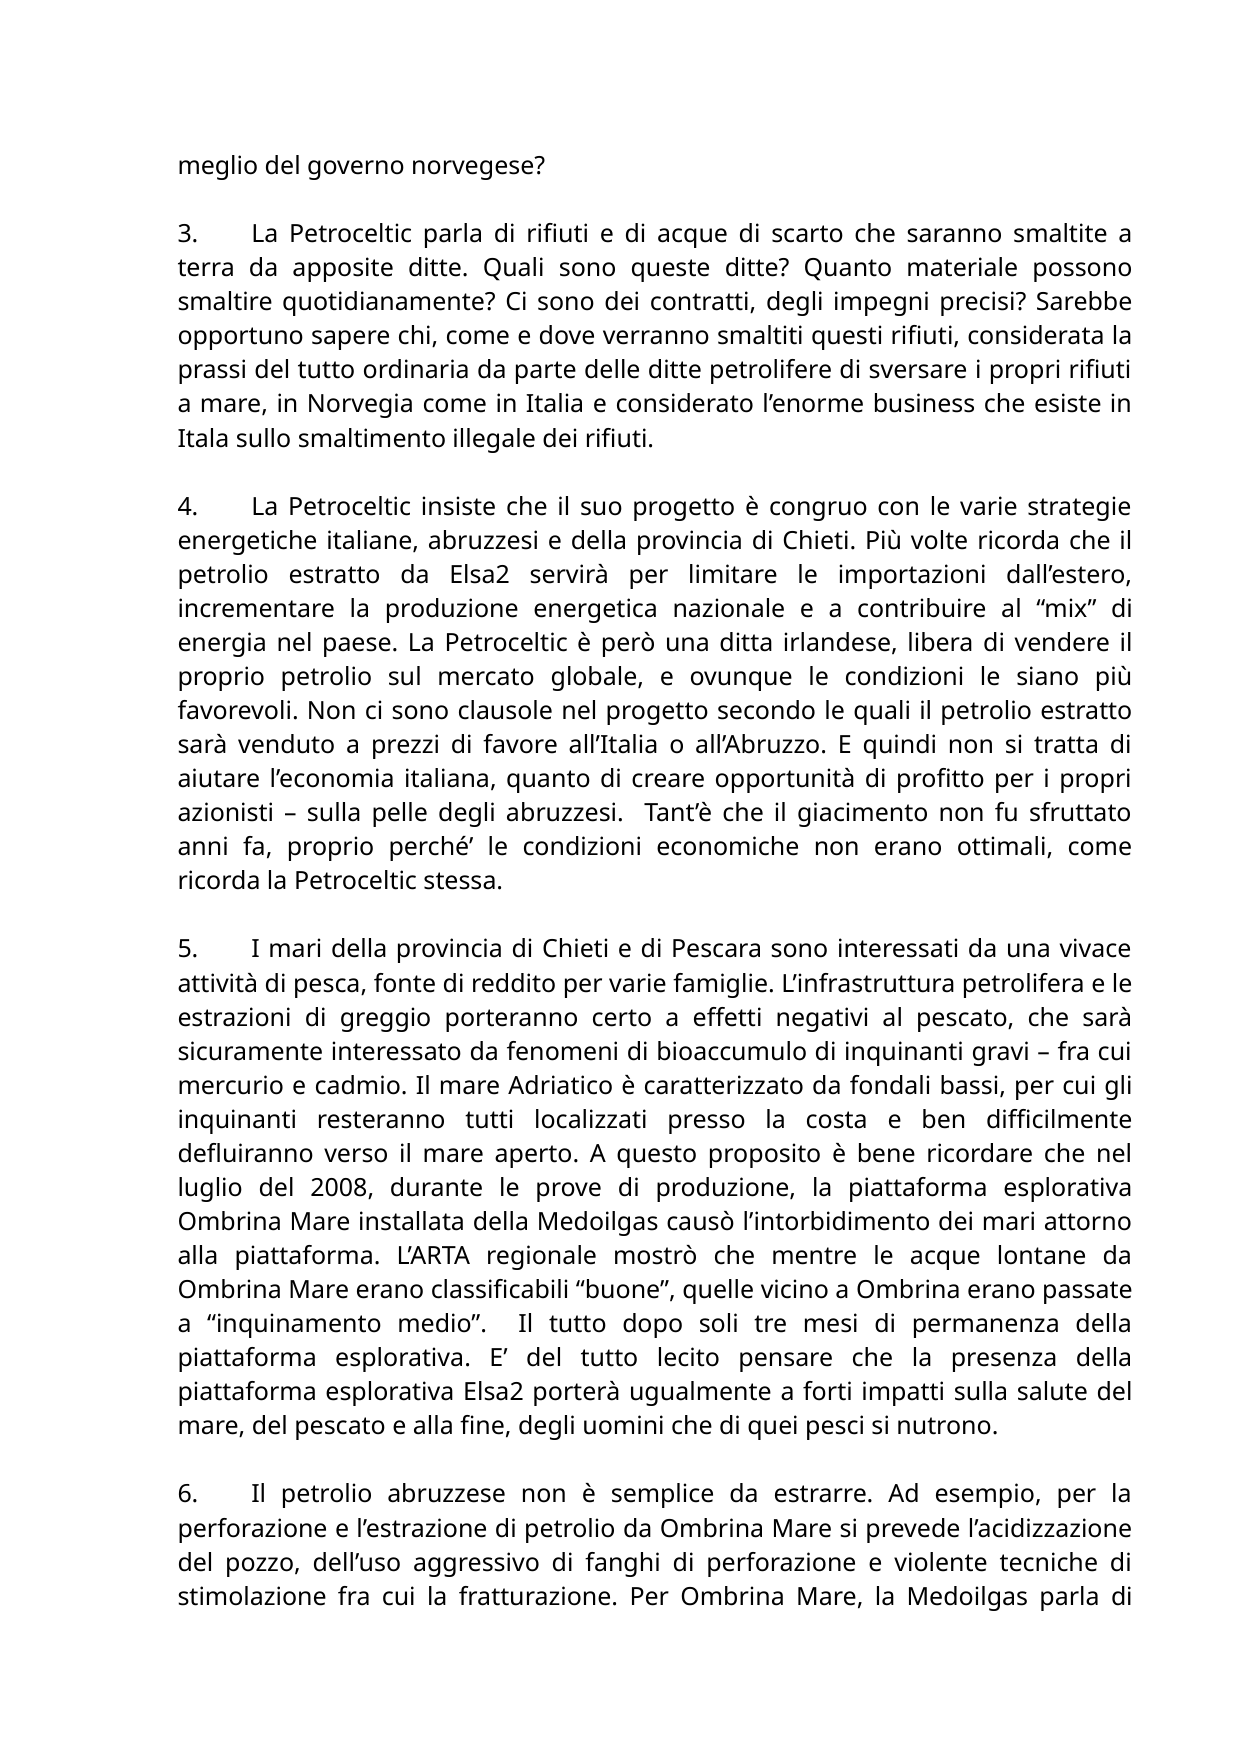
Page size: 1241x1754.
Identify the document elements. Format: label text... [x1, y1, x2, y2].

list Il petrolio abruzzese non è semplice da estrarre. Ad esempio, per la perforazione e l’estrazione di petrolio da Ombrina Mare si prevede l’acidizzazione del pozzo, dell’uso aggressivo di fanghi di perforazione e violente tecniche di stimolazione fra cui la fratturazione. Per Ombrina Mare, la Medoilgas parla di [177, 1476, 1133, 1612]
list meglio del governo norvegese? [177, 148, 1133, 182]
list La Petroceltic parla di rifiuti e di acque di scarto che saranno smaltite a terra da apposite ditte. Quali sono queste ditte? Quanto materiale possono smaltire quotidianamente? Ci sono dei contratti, degli impegni precisi? Sarebbe opportuno sapere chi, come e dove verranno smaltiti questi rifiuti, considerata la prassi del tutto ordinaria da parte delle ditte petrolifere di sversare i propri rifiuti a mare, in Norvegia come in Italia e considerato l’enorme business che esiste in Itala sullo smaltimento illegale dei rifiuti. [177, 216, 1133, 454]
list La Petroceltic insiste che il suo progetto è congruo con le varie strategie energetiche italiane, abruzzesi e della provincia di Chieti. Più volte ricorda che il petrolio estratto da Elsa2 servirà per limitare le importazioni dall’estero, incrementare la produzione energetica nazionale e a contribuire al “mix” di energia nel paese. La Petroceltic è però una ditta irlandese, libera di vendere il proprio petrolio sul mercato globale, e ovunque le condizioni le siano più favorevoli. Non ci sono clausole nel progetto secondo le quali il petrolio estratto sarà venduto a prezzi di favore all’Italia o all’Abruzzo. E quindi non si tratta di aiutare l’economia italiana, quanto di creare opportunità di profitto per i propri azionisti – sulla pelle degli abruzzesi. Tant’è che il giacimento non fu sfruttato anni fa, proprio perché’ le condizioni economiche non erano ottimali, come ricorda la Petroceltic stessa. [177, 488, 1133, 897]
list I mari della provincia di Chieti e di Pescara sono interessati da una vivace attività di pesca, fonte di reddito per varie famiglie. L’infrastruttura petrolifera e le estrazioni di greggio porteranno certo a effetti negativi al pescato, che sarà sicuramente interessato da fenomeni di bioaccumulo di inquinanti gravi – fra cui mercurio e cadmio. Il mare Adriatico è caratterizzato da fondali bassi, per cui gli inquinanti resteranno tutti localizzati presso la costa e ben difficilmente defluiranno verso il mare aperto. A questo proposito è bene ricordare che nel luglio del 2008, durante le prove di produzione, la piattaforma esplorativa Ombrina Mare installata della Medoilgas causò l’intorbidimento dei mari attorno alla piattaforma. L’ARTA regionale mostrò che mentre le acque lontane da Ombrina Mare erano classificabili “buone”, quelle vicino a Ombrina erano passate a “inquinamento medio”. Il tutto dopo soli tre mesi di permanenza della piattaforma esplorativa. E’ del tutto lecito pensare che la presenza della piattaforma esplorativa Elsa2 porterà ugualmente a forti impatti sulla salute del mare, del pescato e alla fine, degli uomini che di quei pesci si nutrono. [177, 931, 1133, 1442]
